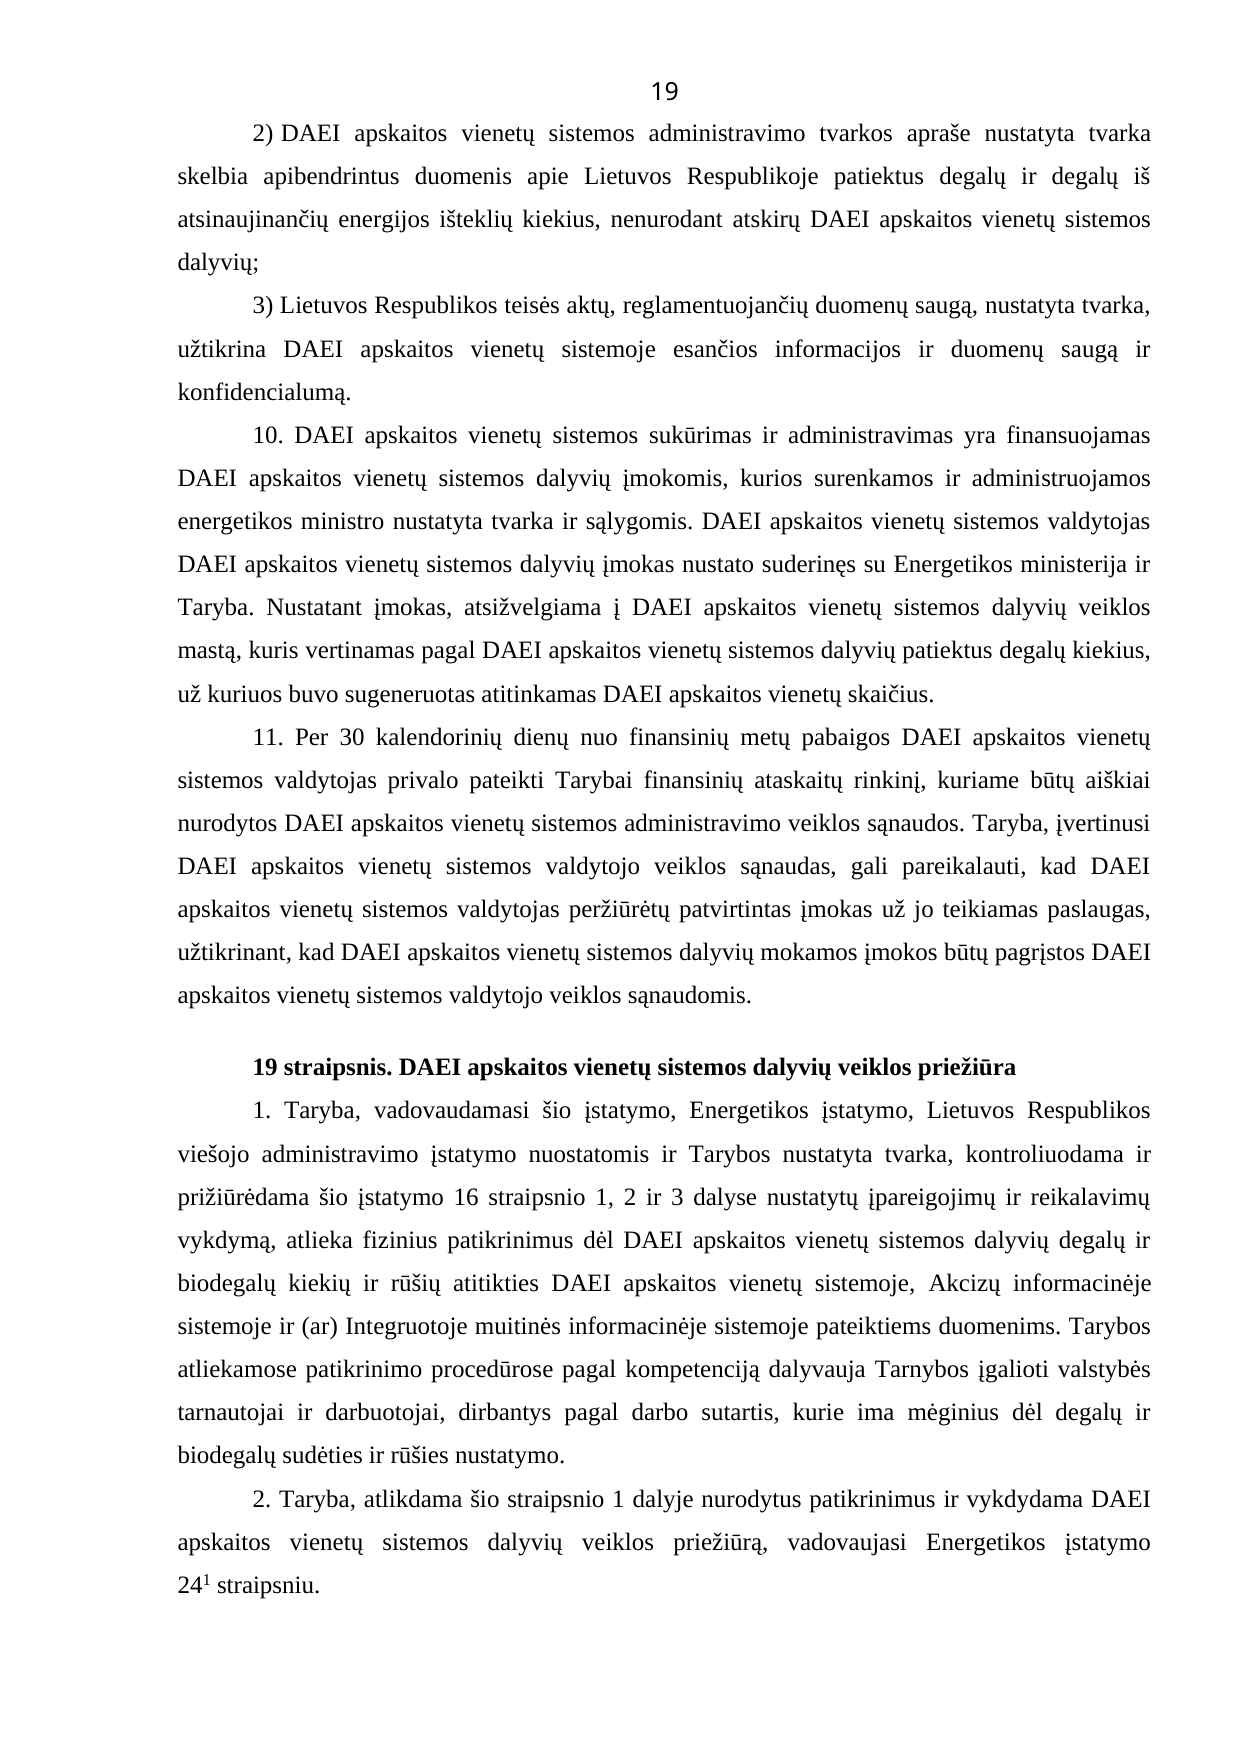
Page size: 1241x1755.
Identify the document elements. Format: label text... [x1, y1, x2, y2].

text 2. Taryba, atlikdama šio straipsnio 1 dalyje nurodytus patikrinimus ir vykdydama DAEI apskaitos vienetų sistemos dalyvių veiklos priežiūrą, vadovaujasi Energetikos įstatymo 241 straipsniu. [177, 1484, 1152, 1599]
text 1. Taryba, vadovaudamasi šio įstatymo, Energetikos įstatymo, Lietuvos Respublikos viešojo administravimo įstatymo nuostatomis ir Tarybos nustatyta tvarka, kontroliuodama ir prižiūrėdama šio įstatymo 16 straipsnio 1, 2 ir 3 dalyse nustatytų įpareigojimų ir reikalavimų vykdymą, atlieka fizinius patikrinimus dėl DAEI apskaitos vienetų sistemos dalyvių degalų ir biodegalų kiekių ir rūšių atitikties DAEI apskaitos vienetų sistemoje, Akcizų informacinėje sistemoje ir (ar) Integruotoje muitinės informacinėje sistemoje pateiktiems duomenims. Tarybos atliekamose patikrinimo procedūrose pagal kompetenciją dalyvauja Tarnybos įgalioti valstybės tarnautojai ir darbuotojai, dirbantys pagal darbo sutartis, kurie ima mėginius dėl degalų ir biodegalų sudėties ir rūšies nustatymo. [177, 1096, 1152, 1469]
text 19 straipsnis. DAEI apskaitos vienetų sistemos dalyvių veiklos priežiūra [177, 1052, 1152, 1081]
text 2) DAEI apskaitos vienetų sistemos administravimo tvarkos apraše nustatyta tvarka skelbia apibendrintus duomenis apie Lietuvos Respublikoje patiektus degalų ir degalų iš atsinaujinančių energijos išteklių kiekius, nenurodant atskirų DAEI apskaitos vienetų sistemos dalyvių; [177, 118, 1152, 276]
text 11. Per 30 kalendorinių dienų nuo finansinių metų pabaigos DAEI apskaitos vienetų sistemos valdytojas privalo pateikti Tarybai finansinių ataskaitų rinkinį, kuriame būtų aiškiai nurodytos DAEI apskaitos vienetų sistemos administravimo veiklos sąnaudos. Taryba, įvertinusi DAEI apskaitos vienetų sistemos valdytojo veiklos sąnaudas, gali pareikalauti, kad DAEI apskaitos vienetų sistemos valdytojas peržiūrėtų patvirtintas įmokas už jo teikiamas paslaugas, užtikrinant, kad DAEI apskaitos vienetų sistemos dalyvių mokamos įmokos būtų pagrįstos DAEI apskaitos vienetų sistemos valdytojo veiklos sąnaudomis. [177, 722, 1152, 1009]
text 3) Lietuvos Respublikos teisės aktų, reglamentuojančių duomenų saugą, nustatyta tvarka, užtikrina DAEI apskaitos vienetų sistemoje esančios informacijos ir duomenų saugą ir konfidencialumą. [177, 291, 1152, 406]
text 10. DAEI apskaitos vienetų sistemos sukūrimas ir administravimas yra finansuojamas DAEI apskaitos vienetų sistemos dalyvių įmokomis, kurios surenkamos ir administruojamos energetikos ministro nustatyta tvarka ir sąlygomis. DAEI apskaitos vienetų sistemos valdytojas DAEI apskaitos vienetų sistemos dalyvių įmokas nustato suderinęs su Energetikos ministerija ir Taryba. Nustatant įmokas, atsižvelgiama į DAEI apskaitos vienetų sistemos dalyvių veiklos mastą, kuris vertinamas pagal DAEI apskaitos vienetų sistemos dalyvių patiektus degalų kiekius, už kuriuos buvo sugeneruotas atitinkamas DAEI apskaitos vienetų skaičius. [177, 420, 1152, 707]
